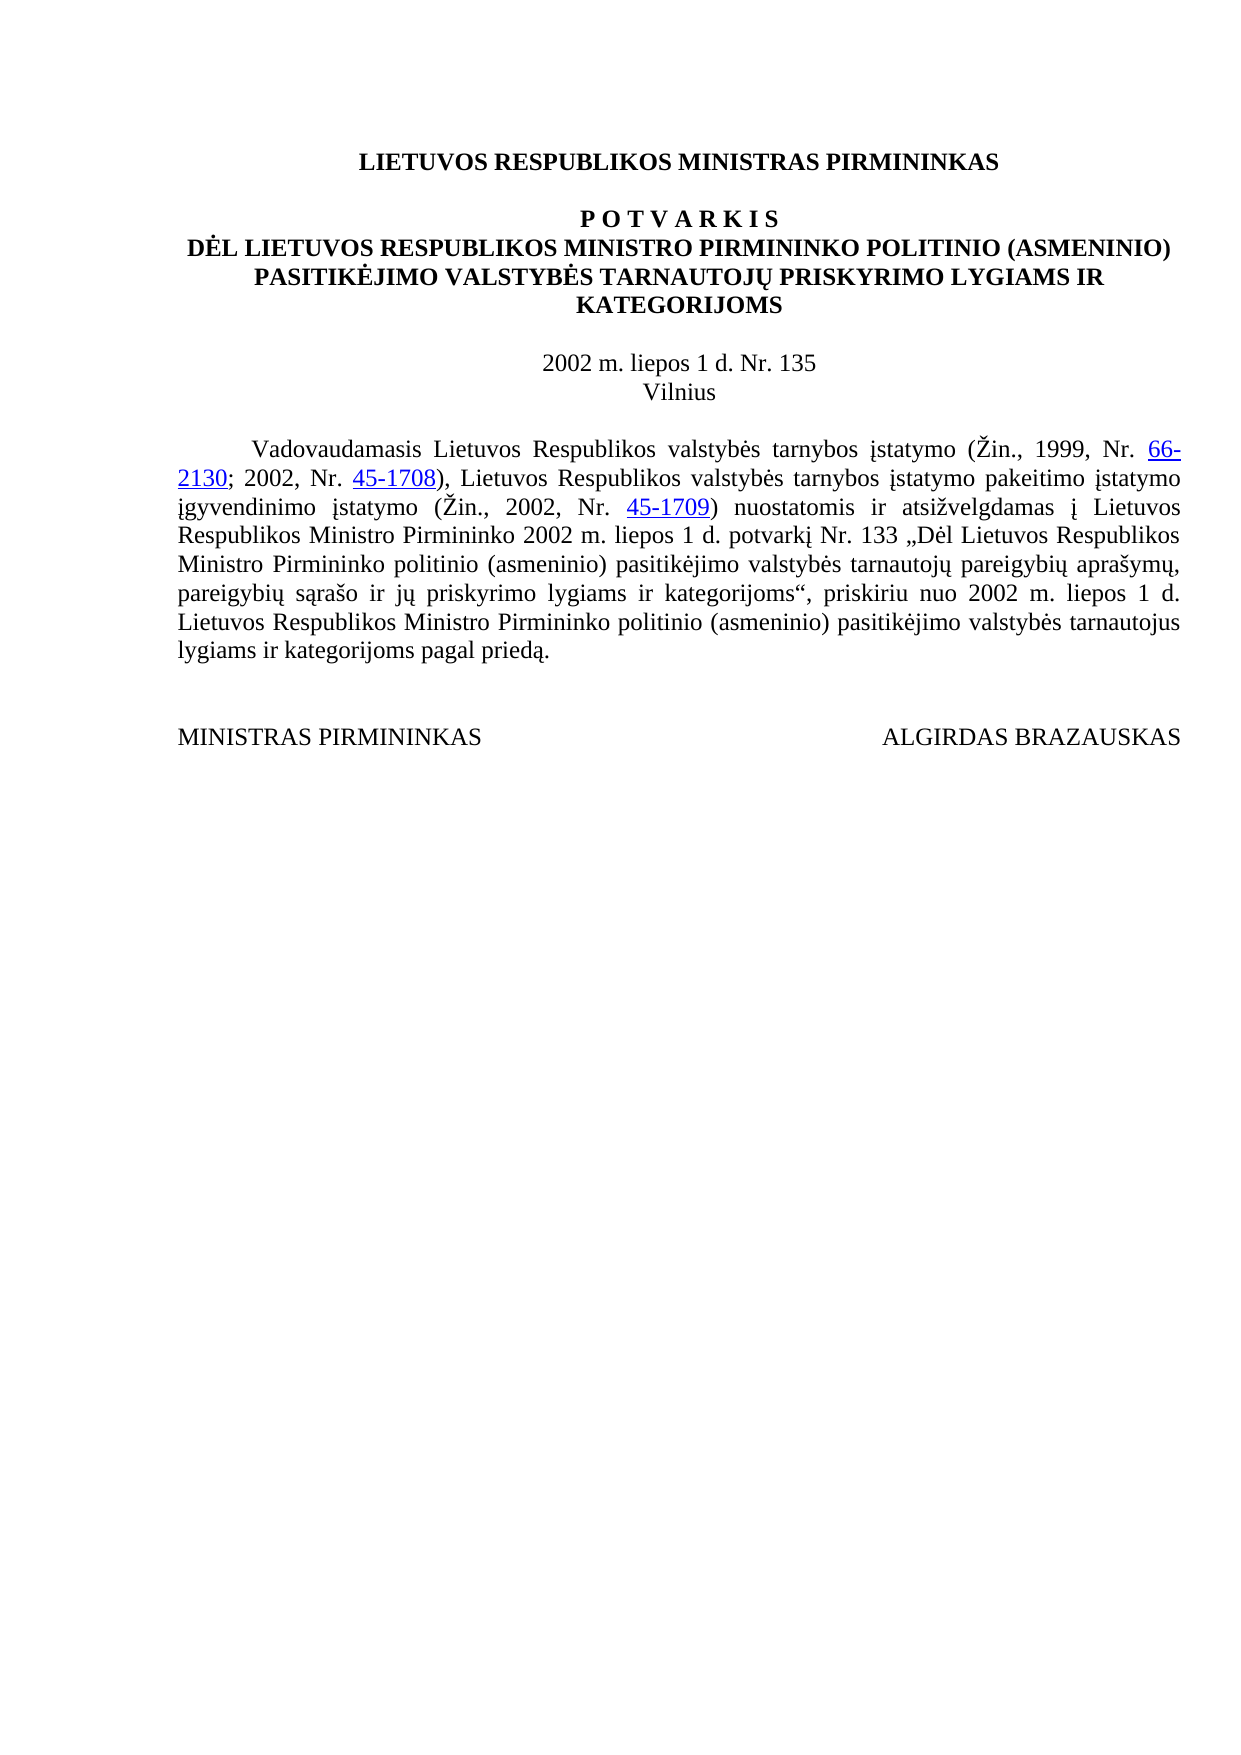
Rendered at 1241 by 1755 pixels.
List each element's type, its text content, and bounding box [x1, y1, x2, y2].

text MINISTRAS PIRMININKAS ALGIRDAS BRAZAUSKAS [177, 722, 1181, 751]
text P O T V A R K I S [177, 204, 1181, 233]
text Vilnius [177, 377, 1181, 406]
text DĖL LIETUVOS RESPUBLIKOS MINISTRO PIRMININKO POLITINIO (ASMENINIO) PASITIKĖJIMO VALSTYBĖS TARNAUTOJŲ PRISKYRIMO LYGIAMS IR KATEGORIJOMS [177, 233, 1181, 319]
text 2002 m. liepos 1 d. Nr. 135 [177, 348, 1181, 377]
text LIETUVOS RESPUBLIKOS MINISTRAS PIRMININKAS [177, 147, 1181, 176]
text Vadovaudamasis Lietuvos Respublikos valstybės tarnybos įstatymo (Žin., 1999, Nr. 66-2130; 2002, Nr. 45-1708), Lietuvos Respublikos valstybės tarnybos įstatymo pakeitimo įstatymo įgyvendinimo įstatymo (Žin., 2002, Nr. 45-1709) nuostatomis ir atsižvelgdamas į Lietuvos Respublikos Ministro Pirmininko 2002 m. liepos 1 d. potvarkį Nr. 133 „Dėl Lietuvos Respublikos Ministro Pirmininko politinio (asmeninio) pasitikėjimo valstybės tarnautojų pareigybių aprašymų, pareigybių sąrašo ir jų priskyrimo lygiams ir kategorijoms“, priskiriu nuo 2002 m. liepos 1 d. Lietuvos Respublikos Ministro Pirmininko politinio (asmeninio) pasitikėjimo valstybės tarnautojus lygiams ir kategorijoms pagal priedą. [177, 434, 1181, 664]
